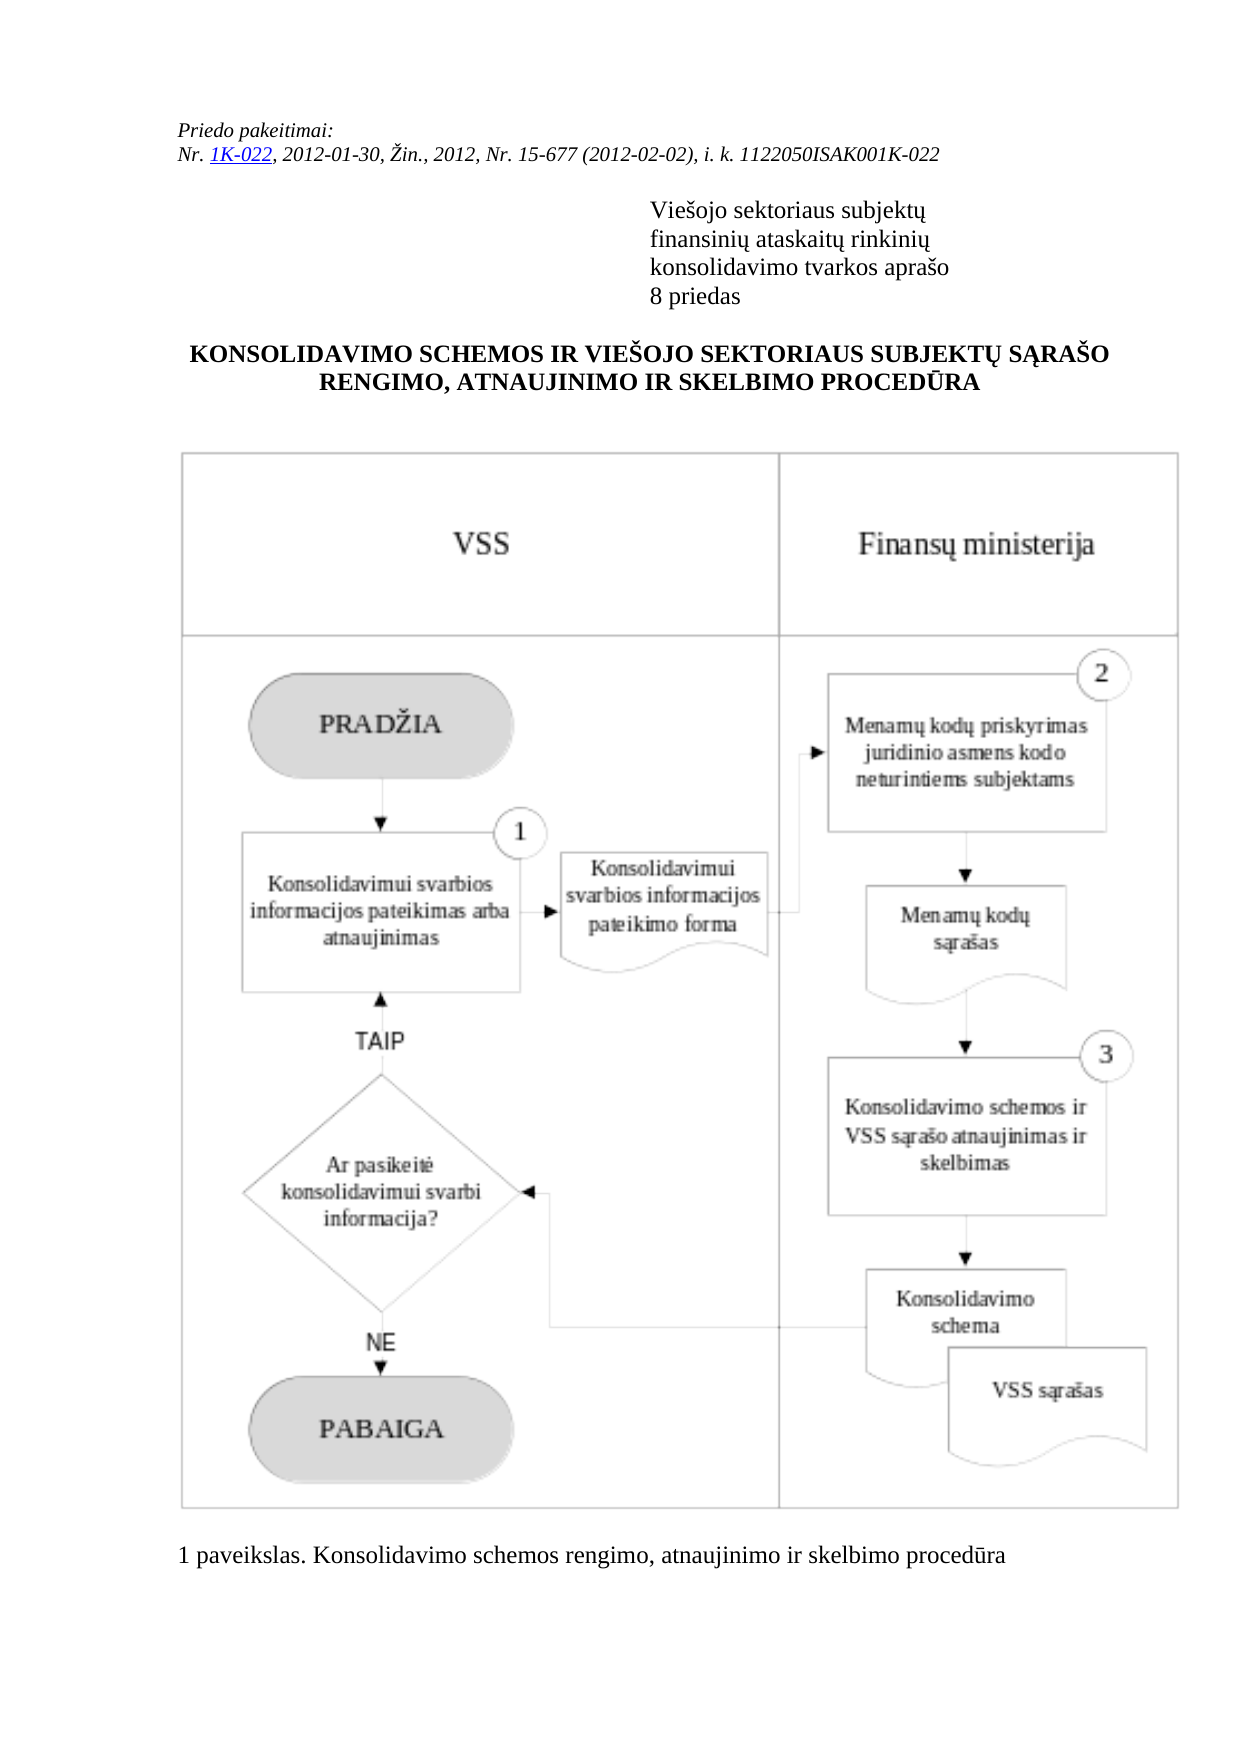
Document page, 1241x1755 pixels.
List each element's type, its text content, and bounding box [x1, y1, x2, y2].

text (pav.) [184, 638, 777, 1506]
text konsolidavimo tvarkos aprašo [649, 252, 1122, 281]
text Priedo pakeitimai: [177, 118, 1122, 142]
text finansinių ataskaitų rinkinių [649, 224, 1122, 252]
text Viešojo sektoriaus subjektų [649, 195, 1122, 224]
text KONSOLIDAVIMO SCHEMOS IR VIEŠOJO SEKTORIAUS SUBJEKTŲ SĄRAŠO RENGIMO, ATNAUJINIMO IR SKELBIMO PROCEDŪRA [177, 339, 1122, 396]
text (pav.) [781, 638, 1122, 911]
text (pav.) [968, 1080, 1122, 1345]
text 1 paveikslas. Konsolidavimo schemos rengimo, atnaujinimo ir skelbimo procedūra [177, 1540, 1122, 1569]
text (pav.) [968, 697, 1122, 1054]
text (pav.) [177, 425, 1122, 1511]
text 8 priedas [649, 281, 1122, 310]
text (pav.) [781, 1329, 1122, 1506]
text (pav.) [384, 914, 777, 1325]
text (pav.) [781, 756, 965, 1325]
text Nr. 1K-022, 2012-01-30, Žin., 2012, Nr. 15-677 (2012-02-02), i. k. 1122050ISAK001K-022 [177, 142, 1122, 166]
